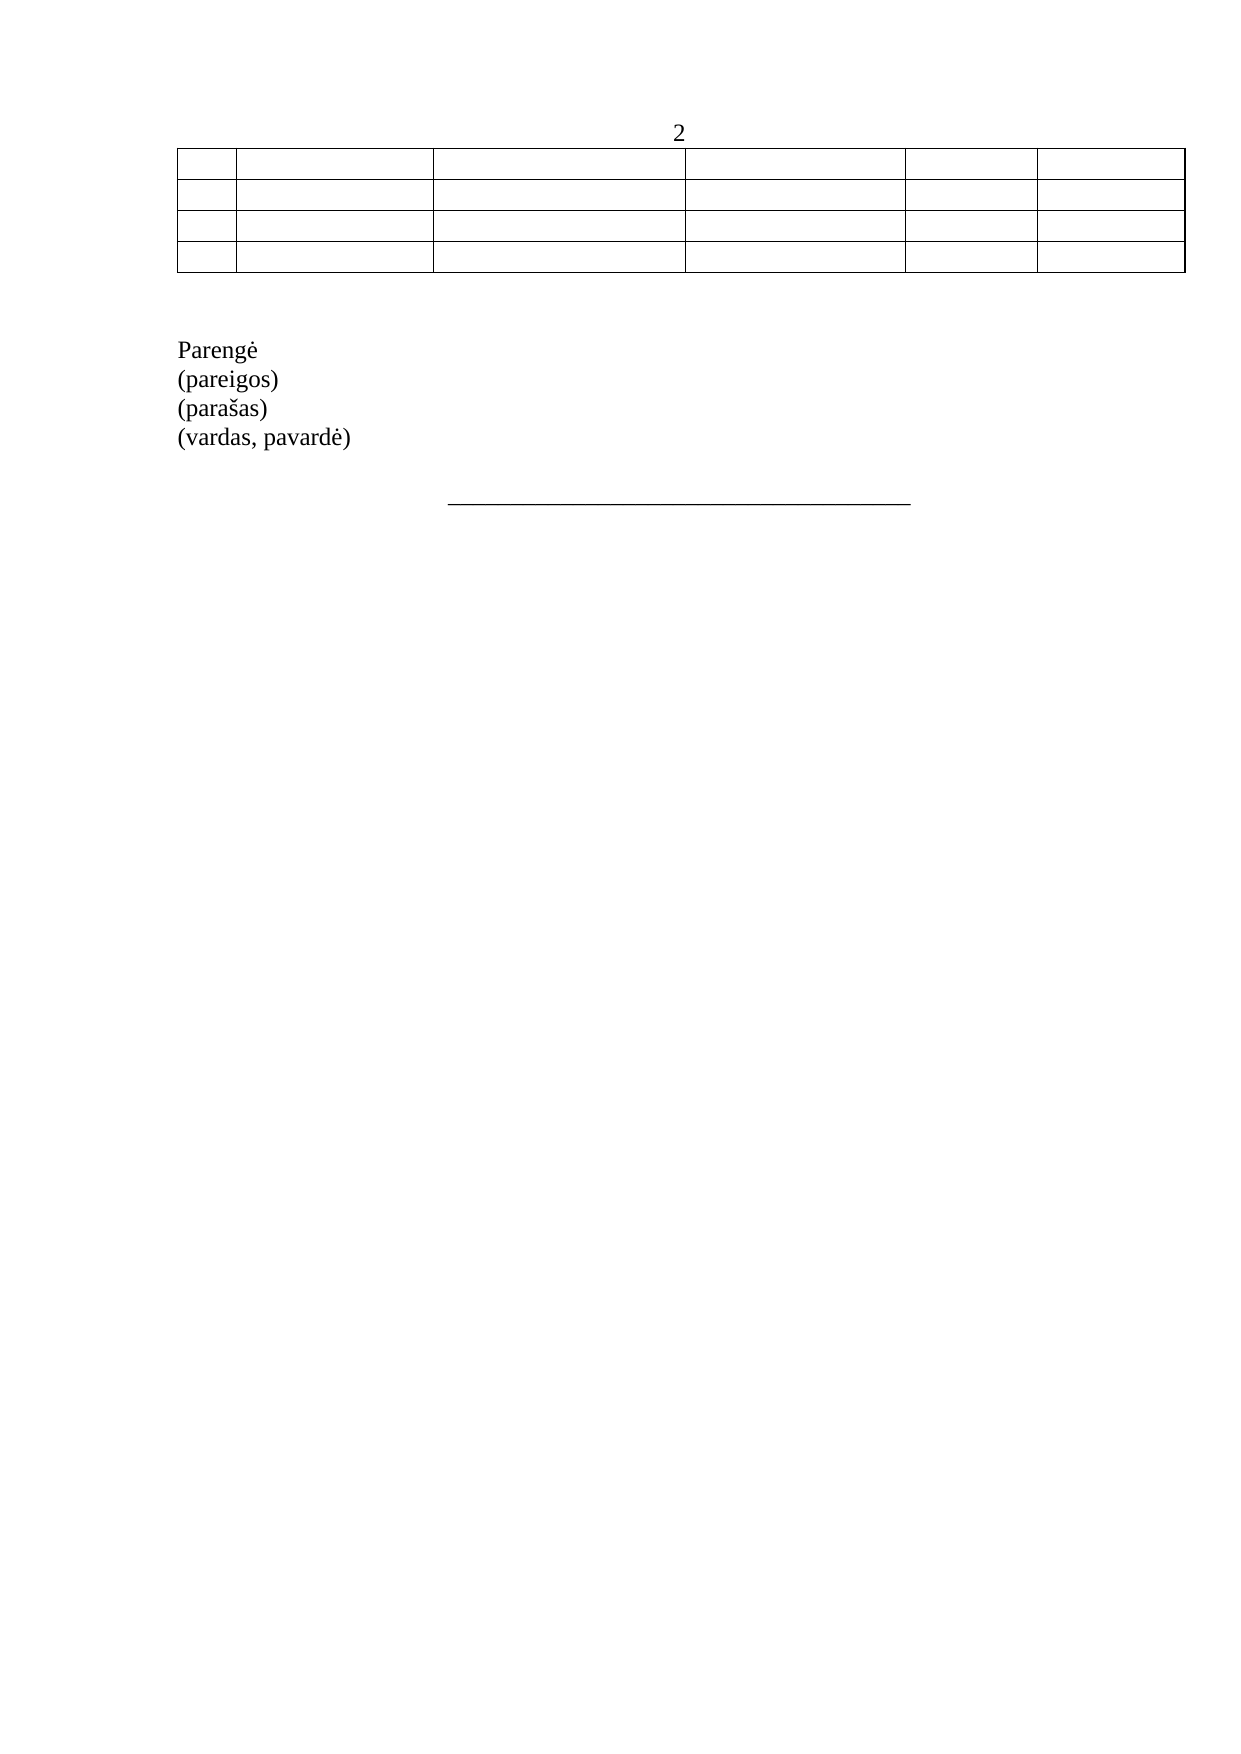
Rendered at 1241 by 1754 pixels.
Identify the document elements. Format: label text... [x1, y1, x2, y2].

table_cell [906, 211, 1037, 241]
table_cell [906, 149, 1037, 179]
table_cell [178, 211, 236, 241]
table_cell [237, 242, 433, 272]
table_cell [686, 149, 905, 179]
table_cell [434, 180, 685, 210]
table_cell [906, 180, 1037, 210]
text (pareigos) [177, 364, 1181, 393]
table_cell [178, 180, 236, 210]
table_cell [1038, 242, 1184, 272]
table_cell [1038, 211, 1184, 241]
table_cell [237, 180, 433, 210]
table_cell [178, 242, 236, 272]
table_cell [237, 211, 433, 241]
table_cell [906, 242, 1037, 272]
table_cell [686, 180, 905, 210]
table_cell [237, 149, 433, 179]
table_cell [434, 242, 685, 272]
text (parašas) [177, 393, 1181, 422]
table_cell [178, 149, 236, 179]
table_cell [434, 211, 685, 241]
table_cell [1038, 180, 1184, 210]
table_cell [686, 242, 905, 272]
table_cell [1038, 149, 1184, 179]
table_cell [686, 211, 905, 241]
text Parengė [177, 335, 1181, 364]
table_cell [434, 149, 685, 179]
text (vardas, pavardė) [177, 422, 1181, 450]
text _____________________________________ [177, 479, 1181, 508]
